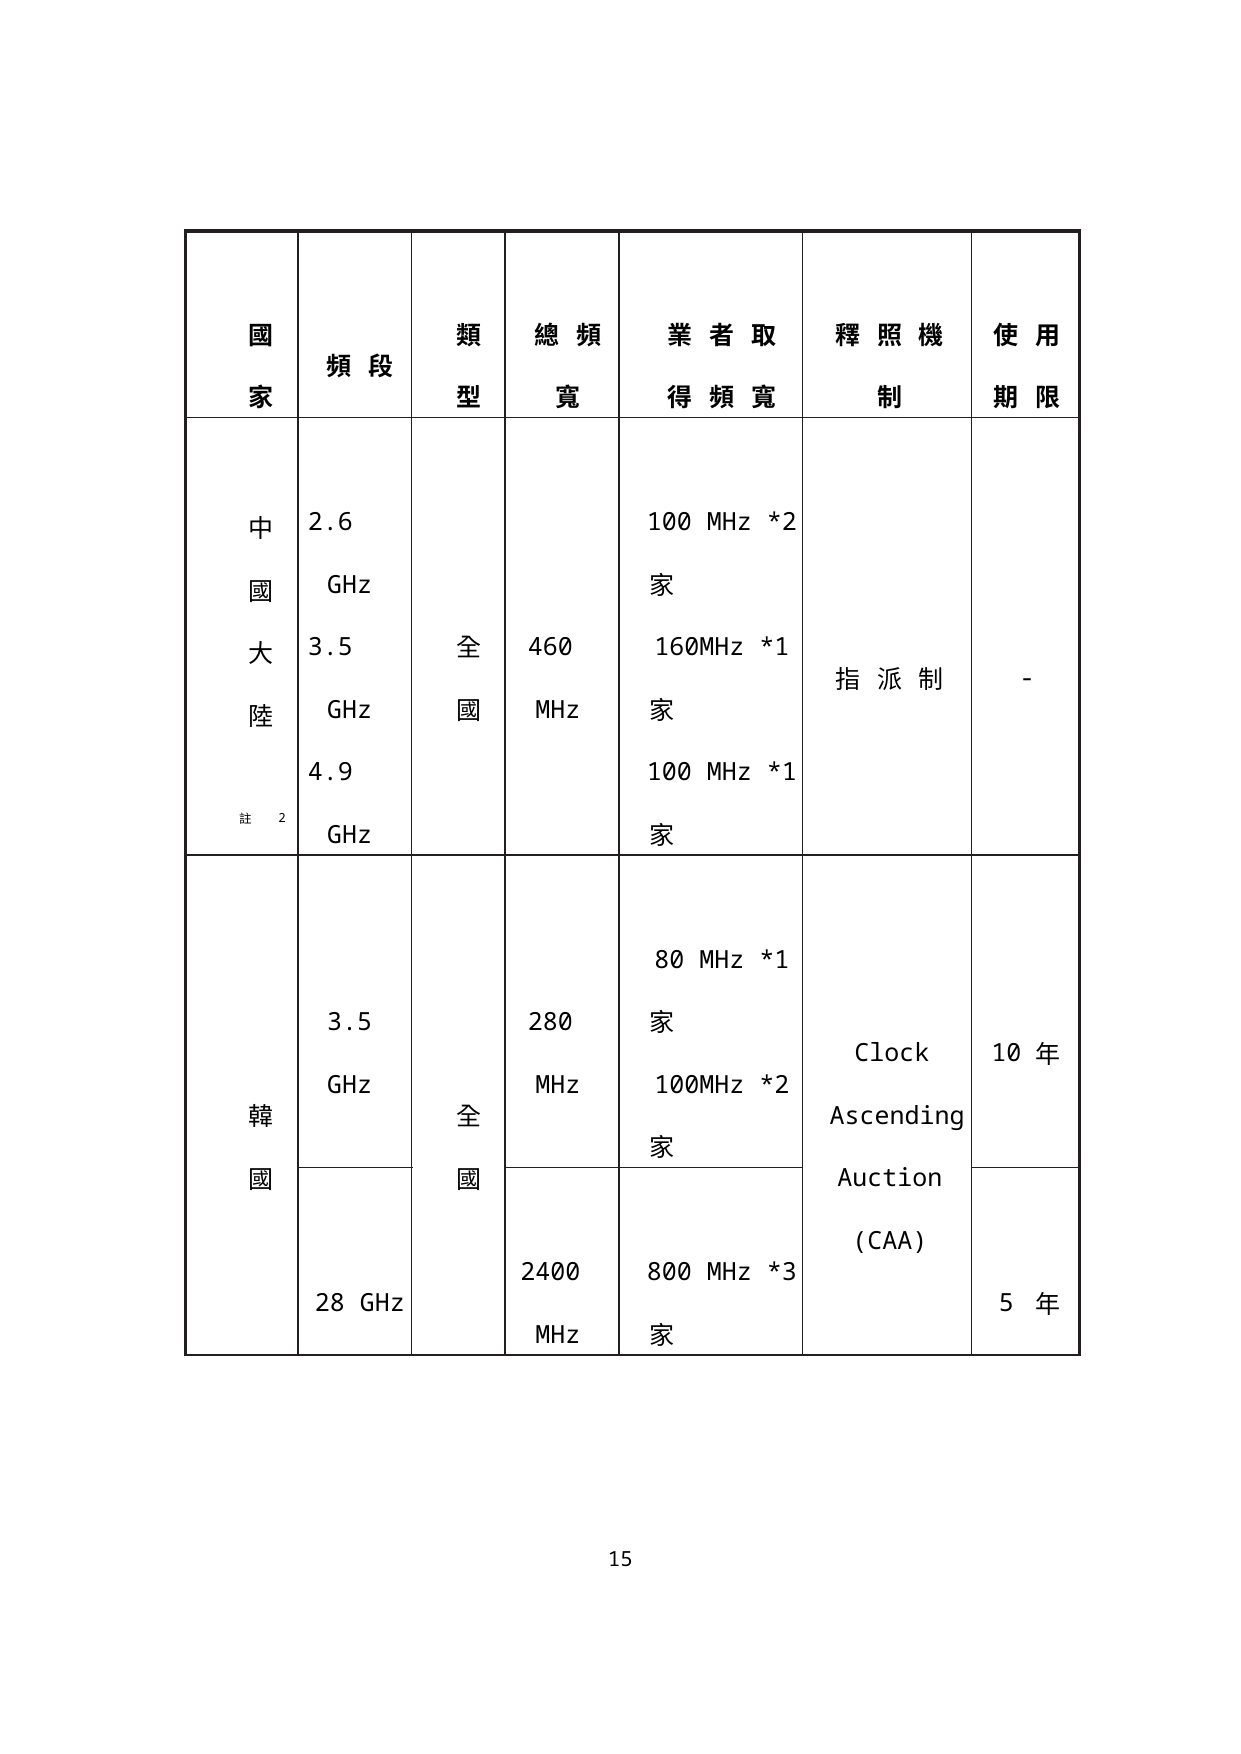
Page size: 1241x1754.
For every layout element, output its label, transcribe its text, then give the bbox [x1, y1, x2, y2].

table_cell Clock Ascending Auction (CAA) [803, 856, 971, 1354]
table_header 總頻寬 [506, 233, 618, 417]
table_cell 80 MHz *1家 100MHz *2家 [620, 856, 802, 1167]
table_cell 全國 [412, 418, 504, 854]
table_cell 460 MHz [506, 418, 618, 854]
table_cell 5年 [972, 1168, 1078, 1354]
table_cell 3.5 GHz [299, 856, 411, 1167]
table_cell 全國 [412, 856, 504, 1354]
table_cell - [972, 418, 1078, 854]
table_cell 2400 MHz [506, 1168, 618, 1354]
table_cell 韓國 [187, 856, 297, 1354]
table_cell 800 MHz *3家 [620, 1168, 802, 1354]
table_cell 中國大陸 註2 [187, 418, 297, 854]
table_cell 100 MHz *2家 160MHz *1家 100 MHz *1家 [620, 418, 802, 854]
table_header 業者取得頻寬 [620, 233, 802, 417]
table_cell 10年 [972, 856, 1078, 1167]
table_header 國家 [187, 233, 297, 417]
table_cell 280 MHz [506, 856, 618, 1167]
table_header 釋照機制 [803, 233, 971, 417]
table_header 使用期限 [972, 233, 1078, 417]
table_cell 指派制 [803, 418, 971, 854]
table_cell 28 GHz [299, 1168, 411, 1354]
table_header 頻段 [299, 233, 411, 417]
table_cell 2.6 GHz 3.5 GHz 4.9 GHz [299, 418, 411, 854]
table_header 類型 [412, 233, 504, 417]
